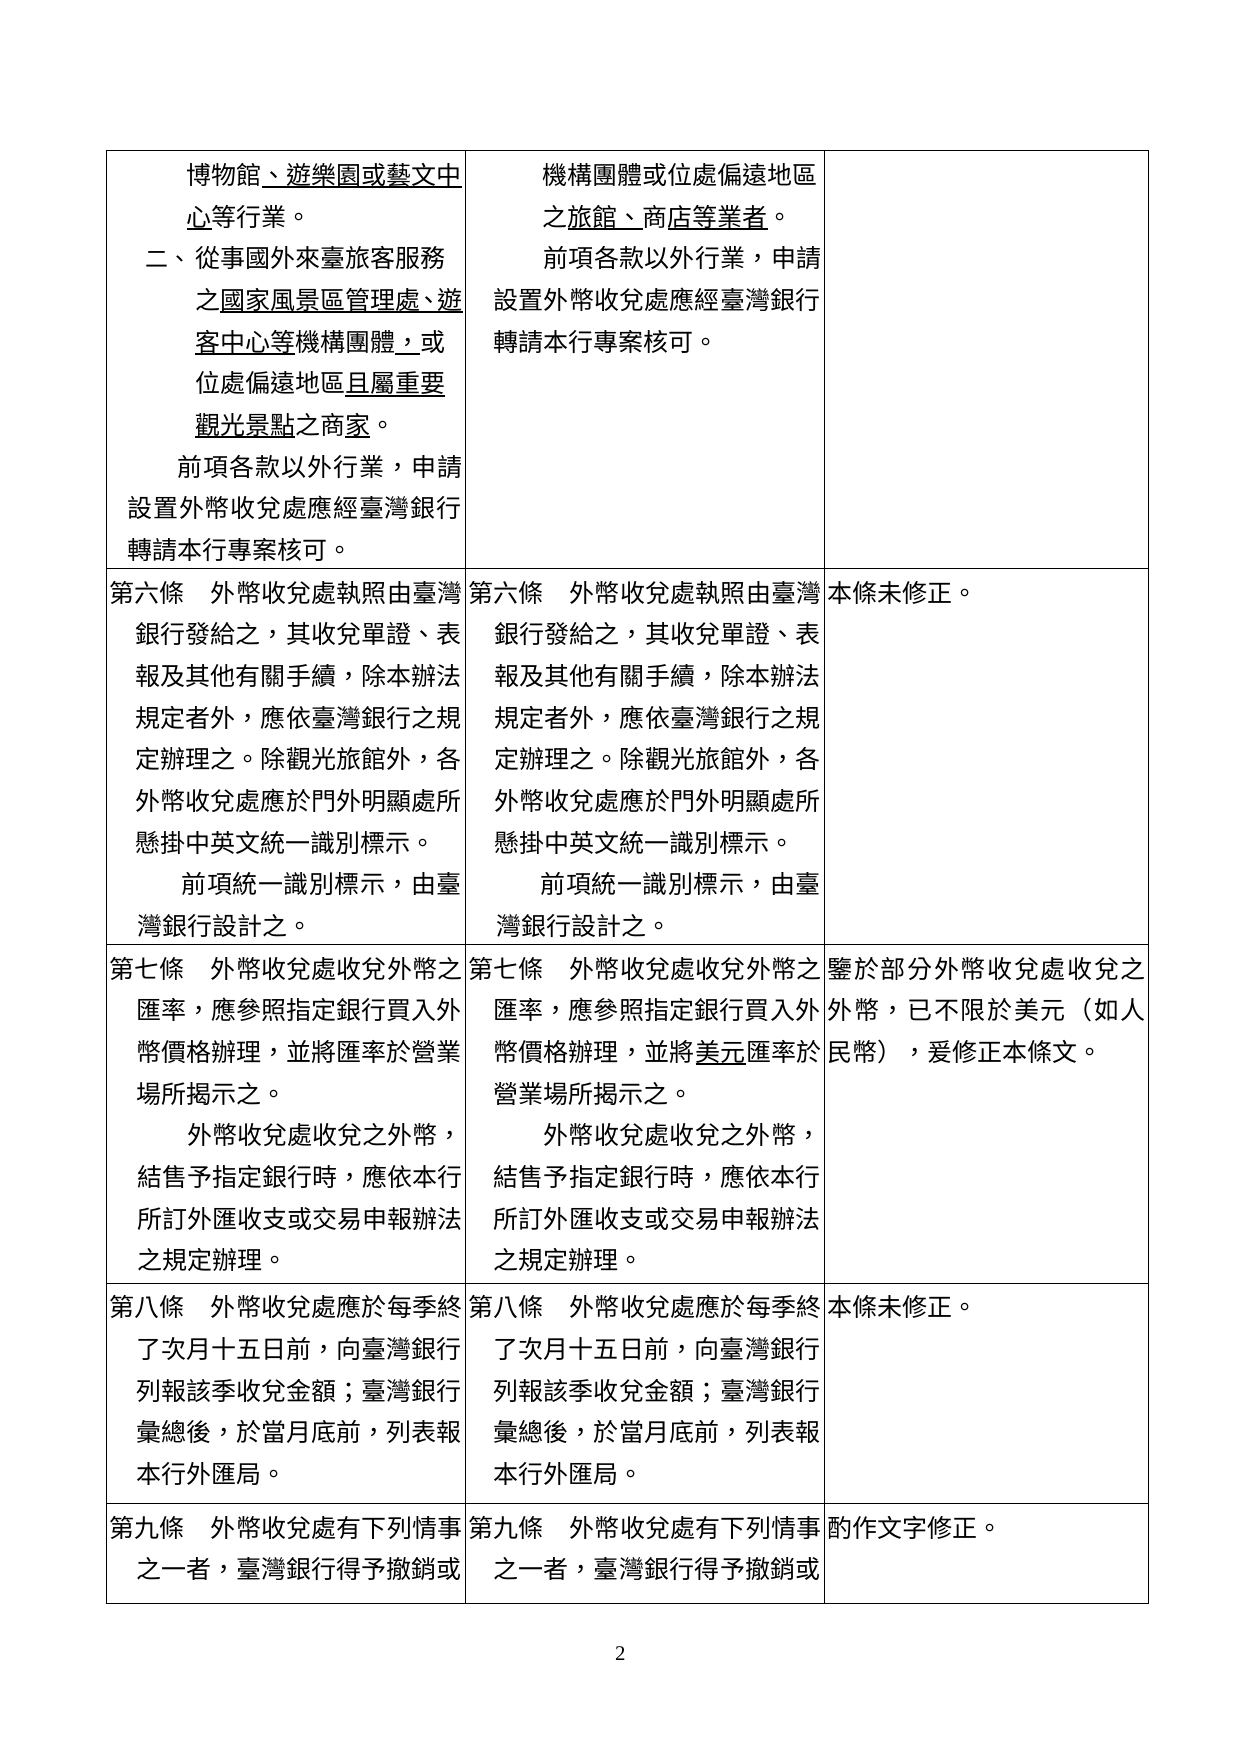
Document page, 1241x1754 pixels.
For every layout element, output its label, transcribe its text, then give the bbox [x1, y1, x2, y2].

table_cell 第七條 外幣收兌處收兌外幣之匯率，應參照指定銀行買入外幣價格辦理，並將美元匯率於營業場所揭示之。 外幣收兌處收兌之外幣，結售予指定銀行時，應依本行所訂外匯收支或交易申報辦法之規定辦理。 [466, 945, 824, 1282]
table_cell 第六條 外幣收兌處執照由臺灣銀行發給之，其收兌單證、表報及其他有關手續，除本辦法規定者外，應依臺灣銀行之規定辦理之。除觀光旅館外，各外幣收兌處應於門外明顯處所懸掛中英文統一識別標示。 前項統一識別標示，由臺灣銀行設計之。 [466, 569, 824, 944]
table_cell 本條未修正。 [825, 569, 1148, 944]
table_cell 第六條 外幣收兌處執照由臺灣銀行發給之，其收兌單證、表報及其他有關手續，除本辦法規定者外，應依臺灣銀行之規定辦理之。除觀光旅館外，各外幣收兌處應於門外明顯處所懸掛中英文統一識別標示。 前項統一識別標示，由臺灣銀行設計之。 [107, 569, 465, 944]
table_cell 第八條 外幣收兌處應於每季終了次月十五日前，向臺灣銀行列報該季收兌金額；臺灣銀行彙總後，於當月底前，列表報本行外匯局。 [107, 1284, 465, 1503]
table_cell 本條未修正。 [825, 1284, 1148, 1503]
table_cell 第五條 下列行業，具有收兌外幣需要，並有適當之安全控管機制者，得向臺灣銀行申請設置外幣收兌處： 觀光旅館、旅行社、百貨公司、手工藝品業、金銀及珠寶業（俗稱銀樓業）、便利商店、國家風景區管理處、旅遊中心、火車站、寺廟、博物館等行業。 從事國外來臺旅客服務之機構團體或位處偏遠地區之旅館、商店等業者。 前項各款以外行業，申請設置外幣收兌處應經臺灣銀行轉請本行專案核可。 [466, 151, 824, 568]
table_cell 博物館、遊樂園或藝文中心等行業。 從事國外來臺旅客服務之國家風景區管理處、遊客中心等機構團體，或位處偏遠地區且屬重要觀光景點之商家。 前項各款以外行業，申請設置外幣收兌處應經臺灣銀行轉請本行專案核可。 [107, 151, 465, 568]
table_cell 第八條 外幣收兌處應於每季終了次月十五日前，向臺灣銀行列報該季收兌金額；臺灣銀行彙總後，於當月底前，列表報本行外匯局。 [466, 1284, 824, 1503]
table_cell [825, 151, 1148, 568]
table_cell 第七條 外幣收兌處收兌外幣之匯率，應參照指定銀行買入外幣價格辦理，並將匯率於營業場所揭示之。 外幣收兌處收兌之外幣，結售予指定銀行時，應依本行所訂外匯收支或交易申報辦法之規定辦理。 [107, 945, 465, 1282]
table_cell 鑒於部分外幣收兌處收兌之外幣，已不限於美元（如人民幣），爰修正本條文。 [825, 945, 1148, 1282]
table_cell 酌作文字修正。 [825, 1504, 1148, 1603]
table_cell 第九條 外幣收兌處有下列情事之一者，臺灣銀行得予撤銷或 [107, 1504, 465, 1603]
table_cell 第九條 外幣收兌處有下列情事之一者，臺灣銀行得予撤銷或 [466, 1504, 824, 1603]
